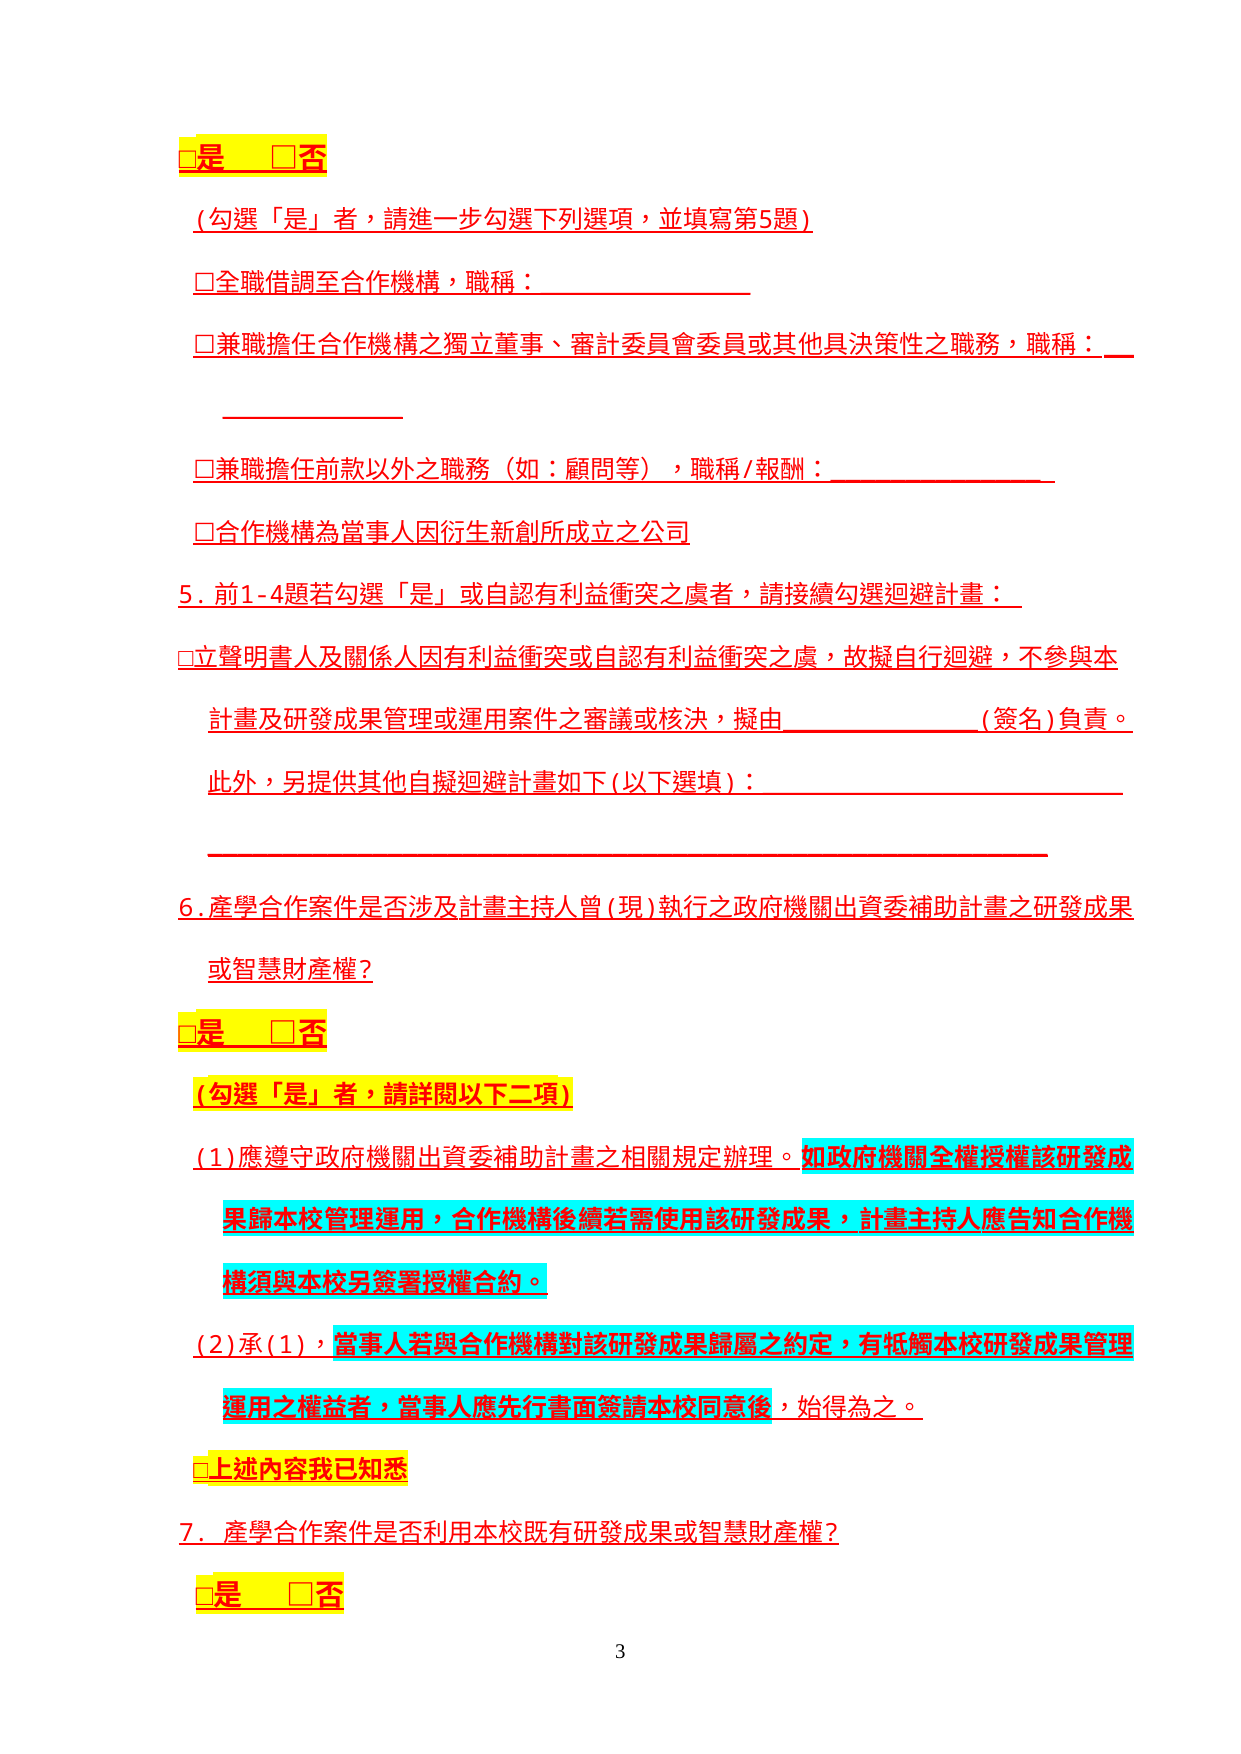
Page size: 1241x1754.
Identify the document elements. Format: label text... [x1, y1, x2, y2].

text (1)應遵守政府機關出資委補助計畫之相關規定辦理。如政府機關全權授權該研發成果歸本校管理運用，合作機構後續若需使用該研發成果，計畫主持人應告知合作機構須與本校另簽署授權合約。 [193, 1114, 1134, 1301]
text □是 □否 [178, 989, 1134, 1051]
text ☐合作機構為當事人因衍生新創所成立之公司 [193, 489, 1134, 551]
text 此外，另提供其他自擬迴避計畫如下(以下選填)：________________________________________________________________________________ [207, 739, 1134, 864]
text (勾選「是」者，請詳閱以下二項) [193, 1051, 1134, 1114]
text 7. 產學合作案件是否利用本校既有研發成果或智慧財產權? [178, 1489, 1165, 1551]
text □是 □否 [114, 114, 1134, 176]
text 5. 前1-4題若勾選「是」或自認有利益衝突之虞者，請接續勾選迴避計畫： [145, 551, 1134, 614]
text ☐兼職擔任合作機構之獨立董事、審計委員會委員或其他具決策性之職務，職稱：______________ [193, 301, 1134, 426]
text 或智慧財產權? [178, 919, 1134, 989]
text (勾選「是」者，請進一步勾選下列選項，並填寫第5題) [193, 176, 1134, 239]
text □立聲明書人及關係人因有利益衝突或自認有利益衝突之虞，故擬自行迴避，不參與本計畫及研發成果管理或運用案件之審議或核決，擬由_____________(簽名)負責。 [178, 614, 1134, 739]
text □上述內容我已知悉 [193, 1426, 1134, 1489]
text 6.產學合作案件是否涉及計畫主持人曾(現)執行之政府機關出資委補助計畫之研發成果 [178, 864, 1134, 918]
text ☐全職借調至合作機構，職稱：______________ [193, 239, 1134, 301]
text □是 □否 [75, 1551, 1165, 1614]
text (2)承(1)，當事人若與合作機構對該研發成果歸屬之約定，有牴觸本校研發成果管理運用之權益者，當事人應先行書面簽請本校同意後，始得為之。 [193, 1301, 1134, 1426]
text ☐兼職擔任前款以外之職務（如：顧問等），職稱/報酬：______________ [193, 426, 1134, 489]
